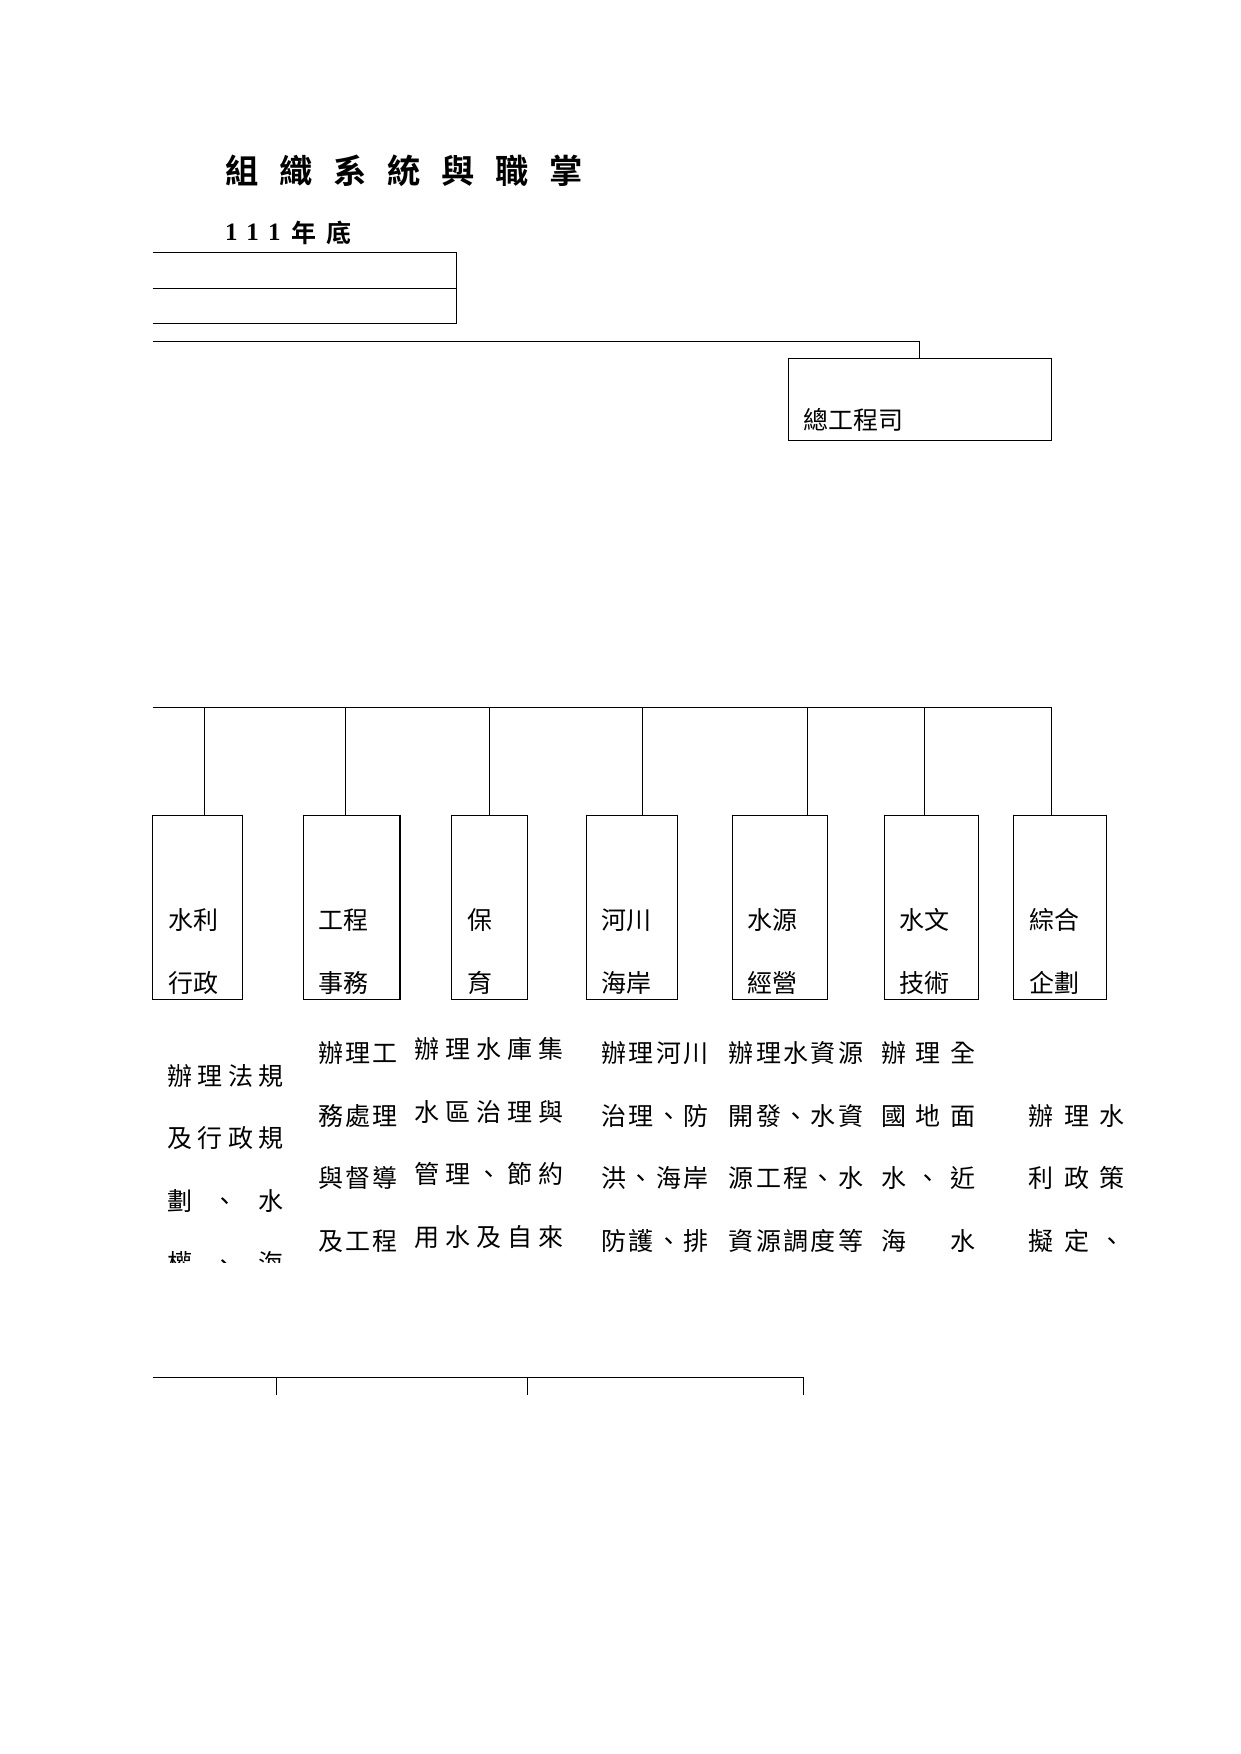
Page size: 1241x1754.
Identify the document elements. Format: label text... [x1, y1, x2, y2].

table_cell [490, 708, 642, 814]
table_cell [243, 815, 303, 999]
table_cell [920, 341, 1093, 358]
table_cell [1106, 707, 1128, 814]
table_cell [456, 1262, 489, 1377]
table_cell [345, 1262, 384, 1377]
table_cell [1106, 565, 1128, 627]
table_cell [1052, 707, 1093, 814]
table_cell [643, 708, 807, 814]
table_cell [919, 1262, 924, 1377]
table_cell [281, 1262, 286, 1377]
table_cell [1014, 1262, 1018, 1377]
table_cell [1106, 1262, 1128, 1377]
table_cell [579, 565, 919, 627]
table_cell 辦理水利政策擬定、人員教育、計畫規劃等事宜 [1014, 999, 1128, 1262]
table_cell [281, 342, 395, 358]
text 組織系統與職掌 [225, 127, 1053, 189]
table_cell [808, 708, 924, 814]
table_cell [1106, 323, 1128, 341]
table_cell [1106, 690, 1128, 707]
table_cell [400, 1262, 452, 1377]
table_cell [1093, 323, 1106, 341]
table_cell [528, 815, 586, 999]
table_cell [828, 815, 884, 999]
table_cell [804, 1377, 938, 1395]
table_cell [866, 1262, 884, 1377]
table_cell [803, 1262, 808, 1377]
table_cell [919, 690, 1093, 707]
table_cell [281, 690, 919, 707]
table_cell [153, 358, 281, 439]
table_cell [1093, 341, 1106, 358]
table_cell [1093, 288, 1106, 323]
table_cell 辦理工務處理與督導及工程施工、考工等事宜 [303, 1000, 400, 1262]
table_cell [286, 999, 303, 1262]
table_cell [1093, 565, 1106, 627]
table_cell [828, 1262, 845, 1377]
table_cell [924, 1262, 938, 1377]
table_cell [788, 1262, 803, 1377]
table_cell [153, 1378, 265, 1395]
table_cell [919, 440, 1093, 564]
table_cell [341, 1262, 345, 1377]
table_cell 工程事務組 [304, 816, 399, 999]
table_cell 水源經營組 [733, 816, 827, 999]
table_cell [1093, 690, 1106, 707]
table_cell [1093, 440, 1106, 564]
table_cell 總工程司 [789, 359, 1051, 439]
table_cell [586, 1262, 614, 1377]
table_cell [153, 1262, 265, 1377]
table_cell [808, 1262, 828, 1377]
table_cell [527, 1262, 562, 1377]
table_cell [925, 708, 1051, 814]
table_cell [643, 1262, 678, 1377]
table_cell [562, 1262, 567, 1377]
table_cell [385, 1262, 395, 1377]
table_cell 水文技術組 [885, 816, 978, 999]
table_cell [1106, 627, 1128, 689]
table_cell [265, 1378, 276, 1395]
table_cell 長 [281, 289, 456, 323]
table_cell [1093, 707, 1106, 814]
table_cell [281, 440, 919, 564]
table_cell [528, 1378, 614, 1395]
table_cell [919, 627, 1093, 689]
table_cell [1051, 1262, 1093, 1377]
table_cell [1106, 341, 1128, 358]
table_cell [1093, 1377, 1106, 1395]
table_cell [153, 690, 281, 707]
table_cell [624, 1262, 642, 1377]
table_cell [385, 565, 578, 689]
table_header [153, 253, 281, 287]
text 111年底 [225, 189, 1053, 252]
table_header [1106, 252, 1128, 287]
table_cell [1093, 627, 1106, 689]
table_cell [938, 1377, 1018, 1395]
table_cell [346, 708, 489, 814]
table_cell [1093, 1262, 1106, 1377]
table_cell [678, 815, 732, 999]
table_cell 綜合企劃組 [1014, 816, 1106, 999]
table_cell [153, 708, 204, 814]
table_cell [1106, 1377, 1128, 1395]
table_cell [766, 1262, 788, 1377]
table_cell [153, 289, 281, 323]
table_cell 河川海岸組 [587, 816, 677, 999]
table_cell [281, 565, 384, 689]
table_cell [277, 1378, 527, 1395]
table_cell [1018, 1262, 1051, 1377]
table_cell [845, 1262, 866, 1377]
table_cell [678, 1262, 714, 1377]
table_cell [978, 1262, 1013, 1377]
table_header [1093, 252, 1106, 287]
table_cell [153, 565, 281, 689]
table_cell [495, 1262, 527, 1377]
table_cell [281, 358, 788, 439]
table_cell 辦理水資源開發、水資源工程、水資源調度等事宜 [714, 999, 866, 1262]
table_header 長 [281, 253, 456, 287]
table_cell [1106, 358, 1128, 439]
table_cell [153, 440, 281, 564]
table_cell [919, 323, 1093, 341]
table_cell [732, 1262, 766, 1377]
table_cell [978, 999, 1013, 1262]
table_cell [303, 1262, 320, 1377]
table_cell [1106, 288, 1128, 323]
table_cell [919, 565, 1093, 627]
table_cell [281, 323, 919, 341]
table_cell [614, 1262, 624, 1377]
table_cell [579, 1262, 586, 1377]
table_cell [490, 1262, 494, 1377]
table_cell [395, 342, 919, 358]
table_cell [153, 324, 281, 341]
table_cell [579, 627, 919, 689]
table_cell [286, 1262, 303, 1377]
table_cell [714, 1262, 732, 1377]
table_cell [1052, 358, 1093, 439]
table_cell 水利行政組 [153, 816, 242, 999]
table_cell [1107, 815, 1128, 999]
table_cell 辦理全國地面水、近海水文、地下水計畫、流域整體規劃等事宜 [866, 999, 978, 1262]
table_cell [567, 1262, 578, 1377]
table_cell [1106, 440, 1128, 564]
table_cell [276, 1262, 281, 1377]
table_cell 辦理水庫集水區治理與管理、節約用水及自來水事業等事宜 [400, 999, 567, 1262]
table_cell [265, 1262, 276, 1377]
table_cell [614, 1378, 803, 1395]
table_cell [1093, 358, 1106, 439]
table_cell [938, 1262, 978, 1377]
table_cell [153, 342, 281, 358]
table_cell [452, 1262, 456, 1377]
table_cell [395, 1262, 400, 1377]
table_cell 保育事業組 [452, 816, 527, 999]
table_cell [1018, 1377, 1093, 1395]
table_cell [979, 815, 1013, 999]
table_cell [567, 999, 586, 1262]
table_cell [320, 1262, 341, 1377]
table_cell [401, 815, 451, 999]
table_cell [884, 1262, 901, 1377]
table_cell [901, 1262, 919, 1377]
table_cell 辦理河川治理、防洪、海岸防護、排水治理等事宜 [586, 999, 714, 1262]
table_cell 辦理法規及行政規劃、水權、海堤、排水管理等事宜 [153, 999, 286, 1262]
table_header [457, 252, 1093, 323]
table_cell [205, 708, 345, 814]
